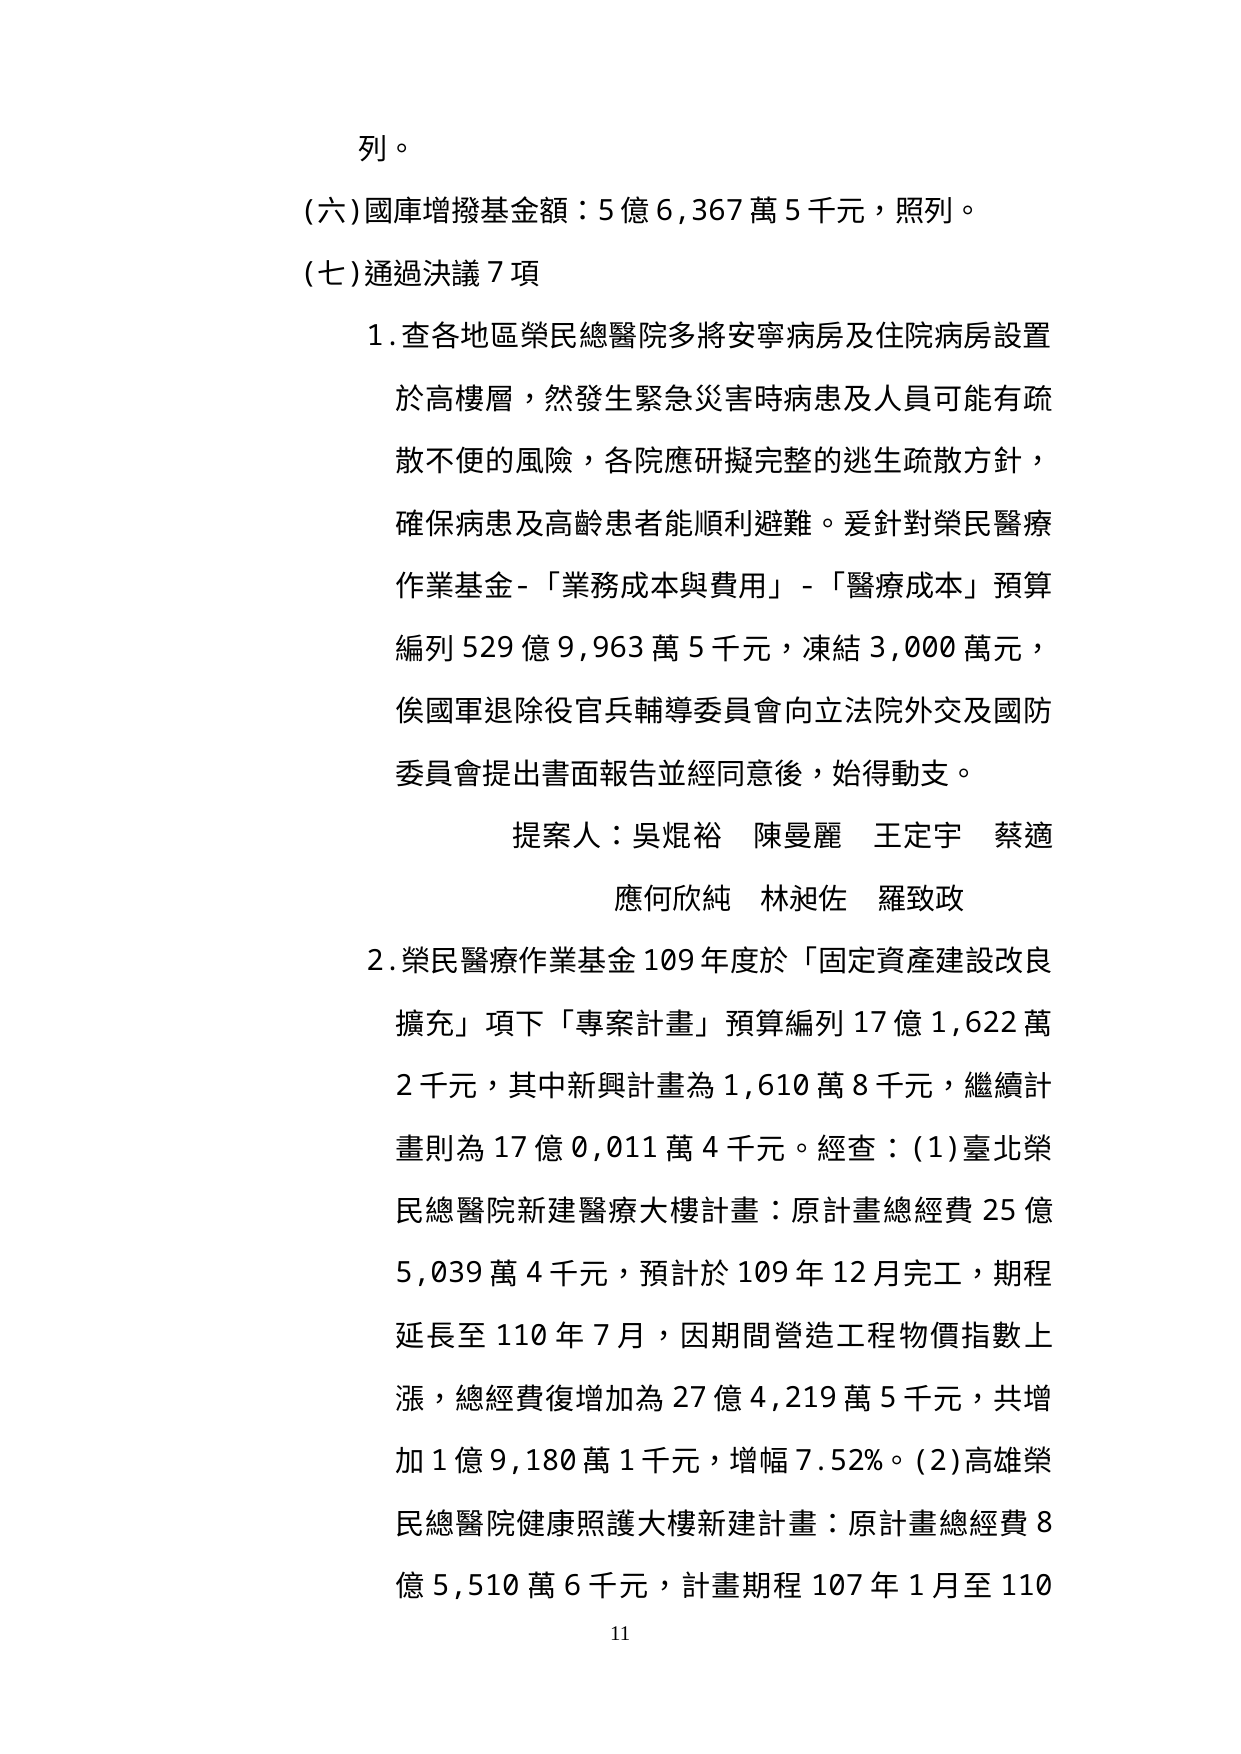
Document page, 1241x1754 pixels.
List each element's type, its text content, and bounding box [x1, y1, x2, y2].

text 列。 [300, 105, 1053, 167]
text (六)國庫增撥基金額：5億6,367萬5千元，照列。 [300, 167, 1053, 230]
text 提案人：吳焜裕 陳曼麗 王定宇 蔡適應何欣純 林昶佐 羅致政 [512, 792, 1053, 917]
text 1.查各地區榮民總醫院多將安寧病房及住院病房設置於高樓層，然發生緊急災害時病患及人員可能有疏散不便的風險，各院應研擬完整的逃生疏散方針，確保病患及高齡患者能順利避難。爰針對榮民醫療作業基金-「業務成本與費用」-「醫療成本」預算編列529億9,963萬5千元，凍結3,000萬元，俟國軍退除役官兵輔導委員會向立法院外交及國防委員會提出書面報告並經同意後，始得動支。 [366, 292, 1053, 792]
text (七)通過決議7項 [300, 230, 1053, 292]
text 2.榮民醫療作業基金109年度於「固定資產建設改良擴充」項下「專案計畫」預算編列17億1,622萬2千元，其中新興計畫為1,610萬8千元，繼續計畫則為17億0,011萬4千元。經查：(1)臺北榮民總醫院新建醫療大樓計畫：原計畫總經費25億5,039萬4千元，預計於109年12月完工，期程延長至110年7月，因期間營造工程物價指數上漲，總經費復增加為27億4,219萬5千元，共增加1億9,180萬1千元，增幅7.52%。(2)高雄榮民總醫院健康照護大樓新建計畫：原計畫總經費8億5,510萬6千元，計畫期程107年1月至110 [366, 917, 1053, 1605]
